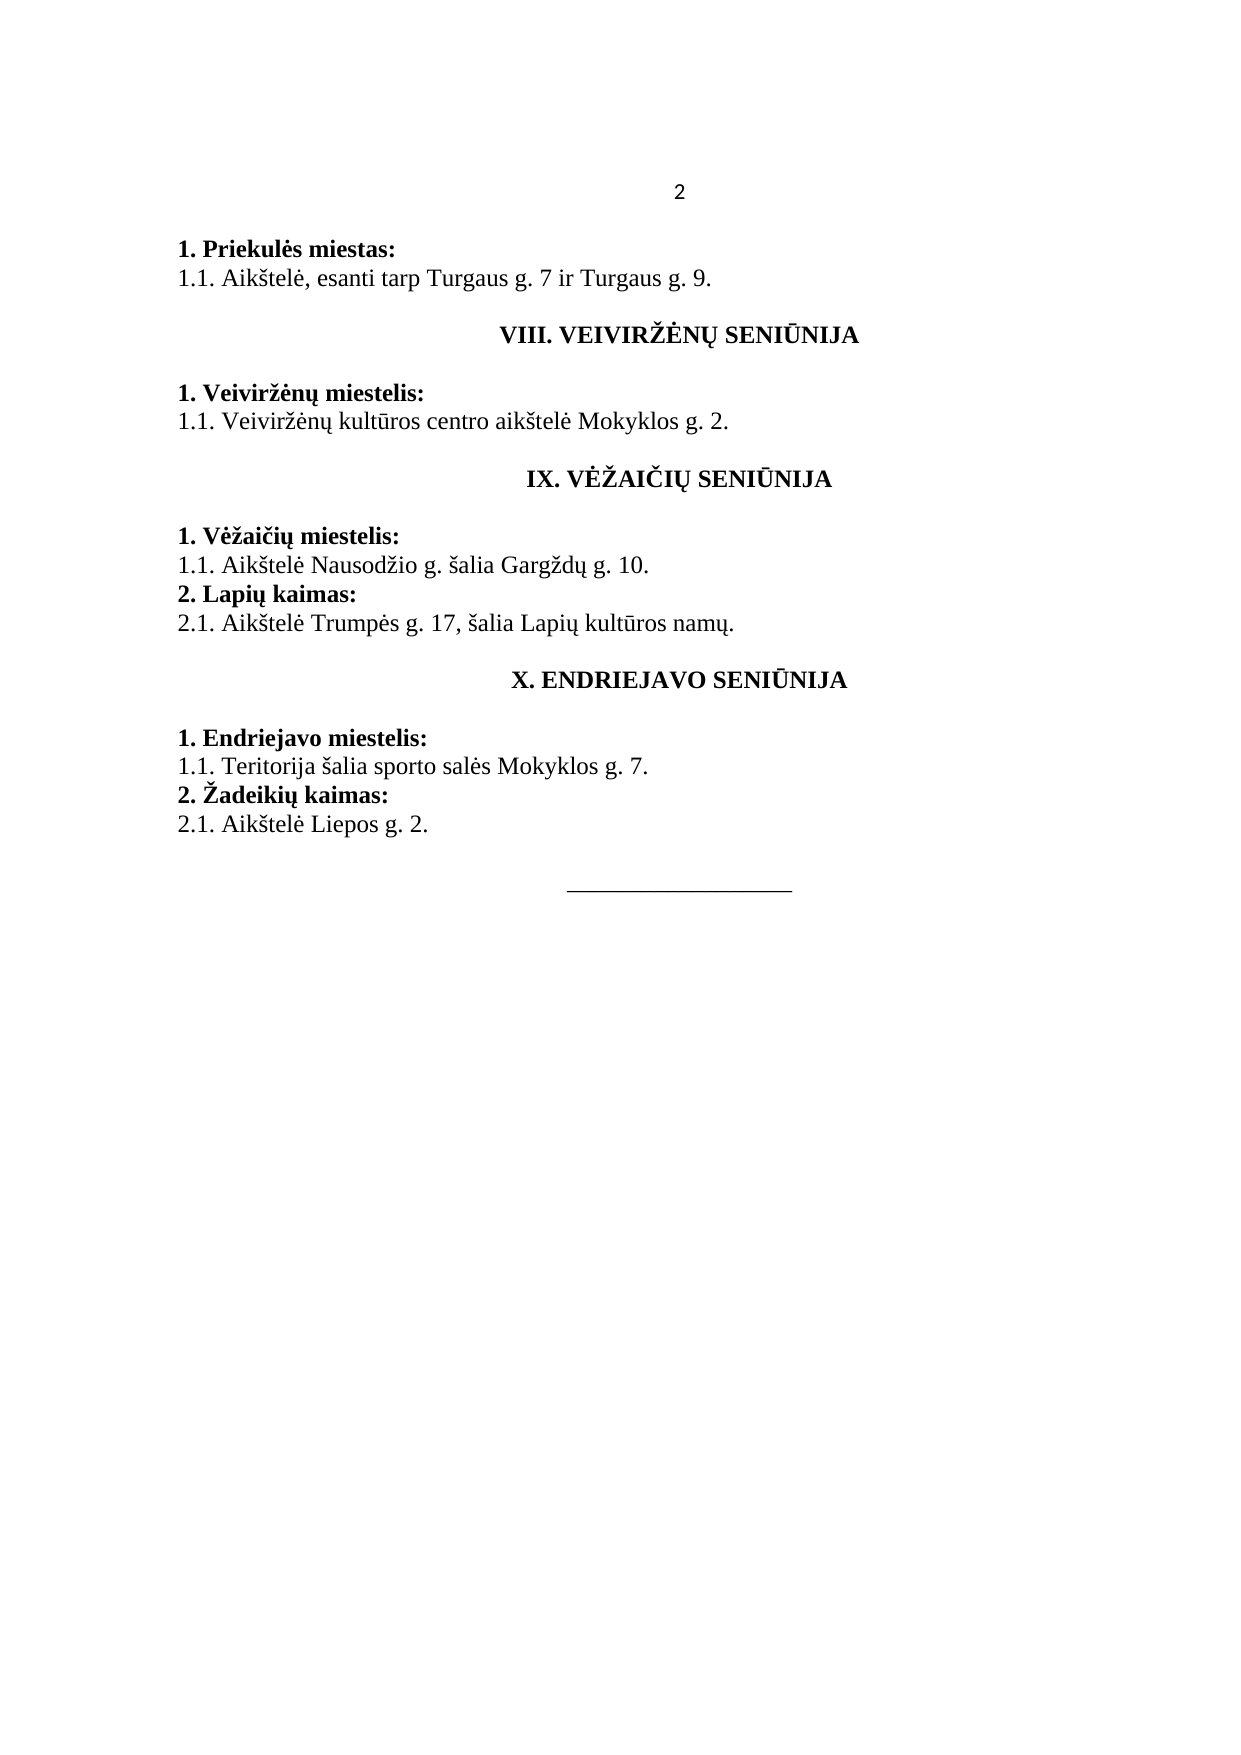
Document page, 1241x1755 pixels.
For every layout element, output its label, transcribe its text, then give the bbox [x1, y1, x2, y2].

text 1. Priekulės miestas: [177, 234, 1181, 263]
text X. ENDRIEJAVO SENIŪNIJA [177, 665, 1181, 694]
text 2.1. Aikštelė Trumpės g. 17, šalia Lapių kultūros namų. [177, 608, 1181, 636]
text 1.1. Aikštelė, esanti tarp Turgaus g. 7 ir Turgaus g. 9. [177, 263, 1181, 291]
text IX. VĖŽAIČIŲ SENIŪNIJA [177, 464, 1181, 493]
text 2. Lapių kaimas: [177, 579, 1181, 608]
text 1.1. Aikštelė Nausodžio g. šalia Gargždų g. 10. [177, 550, 1181, 579]
text VIII. VEIVIRŽĖNŲ SENIŪNIJA [177, 320, 1181, 349]
text 1.1. Veiviržėnų kultūros centro aikštelė Mokyklos g. 2. [177, 406, 1181, 435]
text 1. Veiviržėnų miestelis: [177, 378, 1181, 406]
text 1. Endriejavo miestelis: [177, 723, 1181, 751]
text __________________ [177, 866, 1181, 895]
text 1.1. Teritorija šalia sporto salės Mokyklos g. 7. [177, 751, 1181, 780]
text 2.1. Aikštelė Liepos g. 2. [177, 809, 1181, 838]
text 2. Žadeikių kaimas: [177, 780, 1181, 809]
text 1. Vėžaičių miestelis: [177, 521, 1181, 550]
